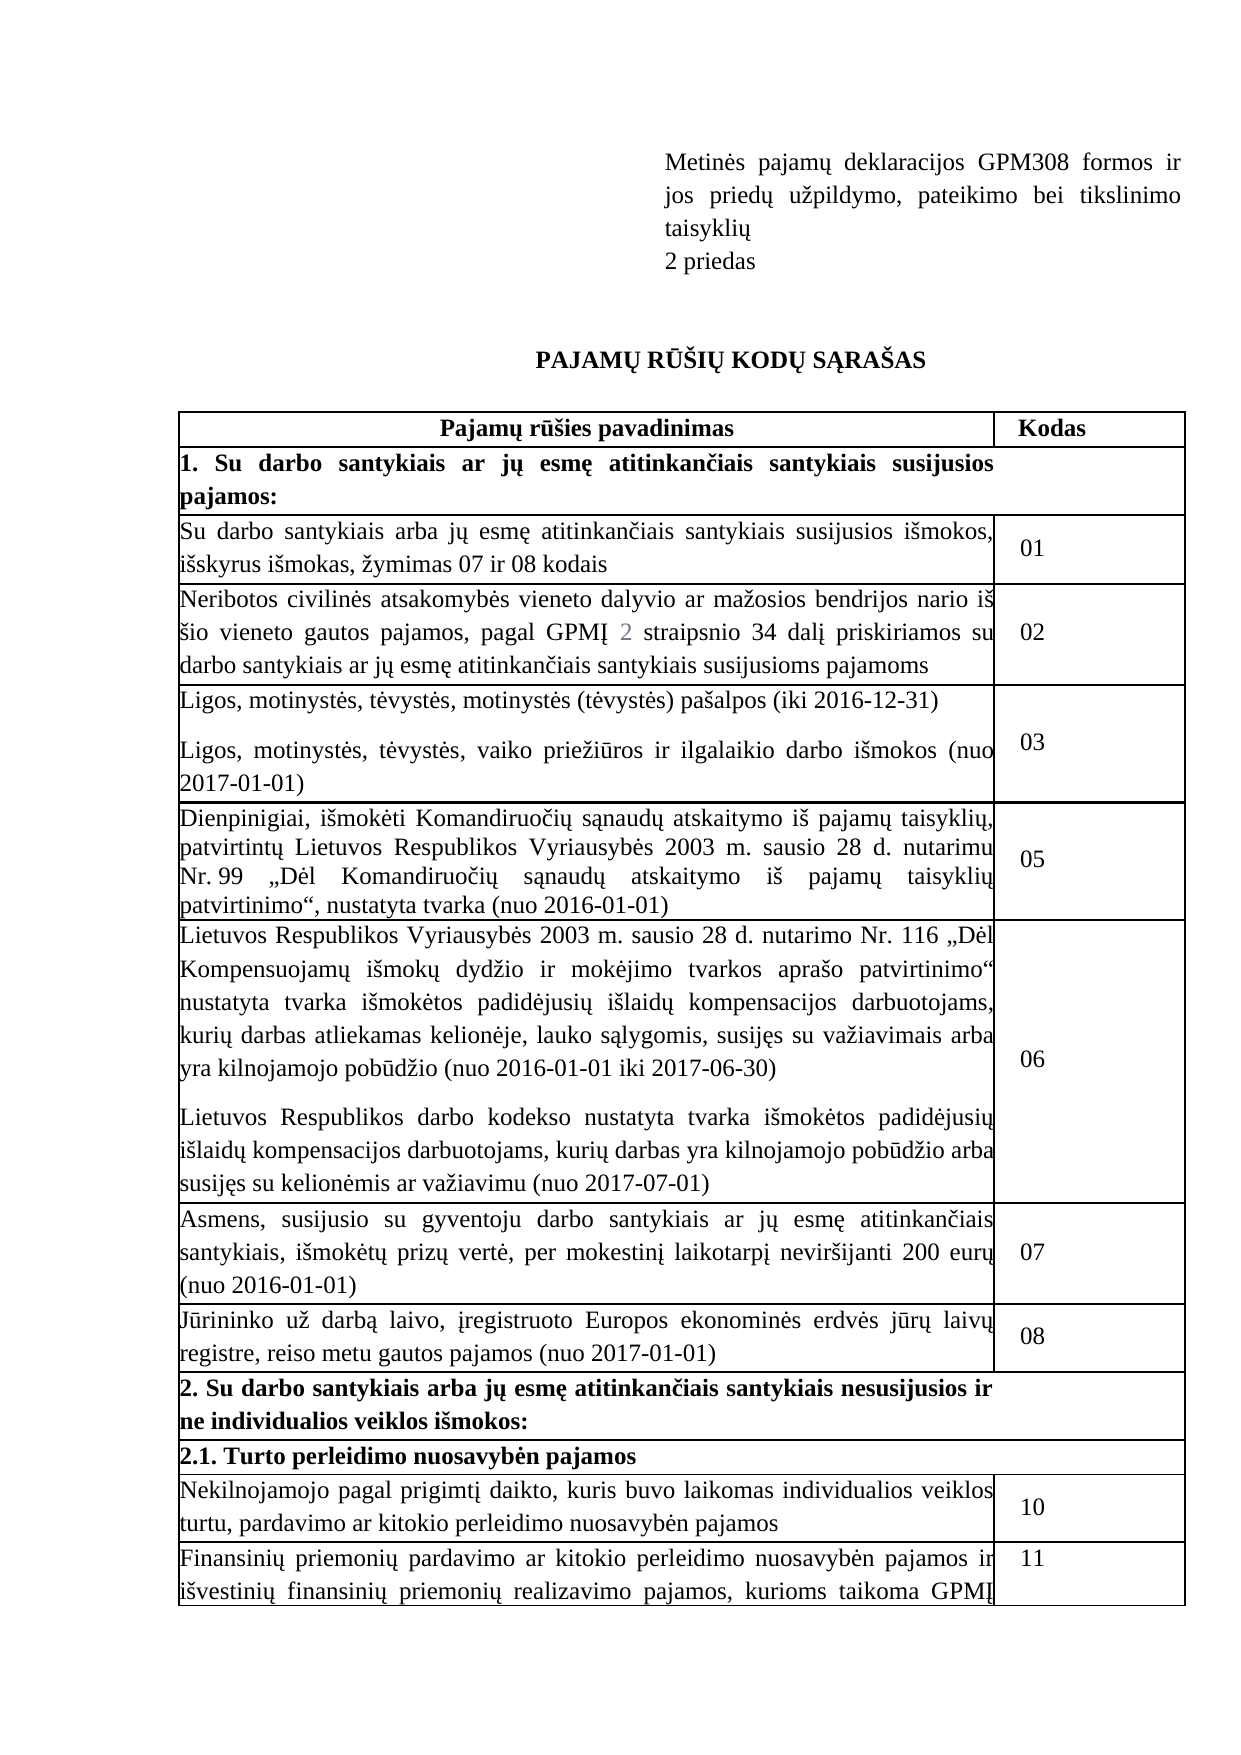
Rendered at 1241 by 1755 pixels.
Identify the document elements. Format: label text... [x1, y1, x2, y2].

table_cell Finansinių priemonių pardavimo ar kitokio perleidimo nuosavybėn pajamos ir išvestinių finansinių priemonių realizavimo pajamos, kurioms taikoma GPMĮ [180, 1543, 993, 1605]
table_cell 08 [995, 1305, 1184, 1371]
table_cell 1. Su darbo santykiais ar jų esmę atitinkančiais santykiais susijusios pajamos: [180, 448, 994, 514]
table_cell 03 [995, 686, 1184, 801]
table_cell Dienpinigiai, išmokėti Komandiruočių sąnaudų atskaitymo iš pajamų taisyklių, patvirtintų Lietuvos Respublikos Vyriausybės 2003 m. sausio 28 d. nutarimu Nr. 99 „Dėl Komandiruočių sąnaudų atskaitymo iš pajamų taisyklių patvirtinimo“, nustatyta tvarka (nuo 2016-01-01) [180, 804, 993, 918]
text PAJAMŲ RŪŠIŲ KODŲ SĄRAŠAS [192, 345, 1181, 374]
table_cell 06 [995, 921, 1184, 1202]
table_cell 02 [995, 585, 1184, 683]
table_header Kodas [995, 413, 1184, 446]
table_cell [994, 448, 1184, 514]
text 2 priedas [664, 246, 1181, 275]
table_cell Ligos, motinystės, tėvystės, motinystės (tėvystės) pašalpos (iki 2016-12-31) Ligos, motinystės, tėvystės, vaiko priežiūros ir ilgalaikio darbo išmokos (nuo 2017-01-01) [180, 686, 993, 801]
table_cell Asmens, susijusio su gyventoju darbo santykiais ar jų esmę atitinkančiais santykiais, išmokėtų prizų vertė, per mokestinį laikotarpį neviršijanti 200 eurų (nuo 2016-01-01) [180, 1204, 993, 1303]
text Metinės pajamų deklaracijos GPM308 formos ir jos priedų užpildymo, pateikimo bei tikslinimo taisyklių [664, 147, 1181, 242]
table_cell 2. Su darbo santykiais arba jų esmę atitinkančiais santykiais nesusijusios ir ne individualios veiklos išmokos: [180, 1373, 994, 1439]
table_cell Jūrininko už darbą laivo, įregistruoto Europos ekonominės erdvės jūrų laivų registre, reiso metu gautos pajamos (nuo 2017-01-01) [180, 1305, 993, 1371]
table_header Pajamų rūšies pavadinimas [180, 413, 993, 446]
table_cell 07 [995, 1204, 1184, 1303]
table_cell 11 [995, 1543, 1184, 1605]
table_cell 05 [995, 804, 1184, 918]
table_cell 2.1. Turto perleidimo nuosavybėn pajamos [180, 1441, 1184, 1474]
table_cell Su darbo santykiais arba jų esmę atitinkančiais santykiais susijusios išmokos, išskyrus išmokas, žymimas 07 ir 08 kodais [180, 516, 993, 582]
table_cell 10 [995, 1475, 1184, 1541]
table_cell Neribotos civilinės atsakomybės vieneto dalyvio ar mažosios bendrijos nario iš šio vieneto gautos pajamos, pagal GPMĮ 2 straipsnio 34 dalį priskiriamos su darbo santykiais ar jų esmę atitinkančiais santykiais susijusioms pajamoms [180, 585, 993, 683]
table_cell Lietuvos Respublikos Vyriausybės 2003 m. sausio 28 d. nutarimo Nr. 116 „Dėl Kompensuojamų išmokų dydžio ir mokėjimo tvarkos aprašo patvirtinimo“ nustatyta tvarka išmokėtos padidėjusių išlaidų kompensacijos darbuotojams, kurių darbas atliekamas kelionėje, lauko sąlygomis, susijęs su važiavimais arba yra kilnojamojo pobūdžio (nuo 2016-01-01 iki 2017-06-30) Lietuvos Respublikos darbo kodekso nustatyta tvarka išmokėtos padidėjusių išlaidų kompensacijos darbuotojams, kurių darbas yra kilnojamojo pobūdžio arba susijęs su kelionėmis ar važiavimu (nuo 2017-07-01) [180, 921, 993, 1202]
table_cell [994, 1373, 1184, 1439]
table_cell Nekilnojamojo pagal prigimtį daikto, kuris buvo laikomas individualios veiklos turtu, pardavimo ar kitokio perleidimo nuosavybėn pajamos [180, 1475, 993, 1541]
table_cell 01 [995, 516, 1184, 582]
